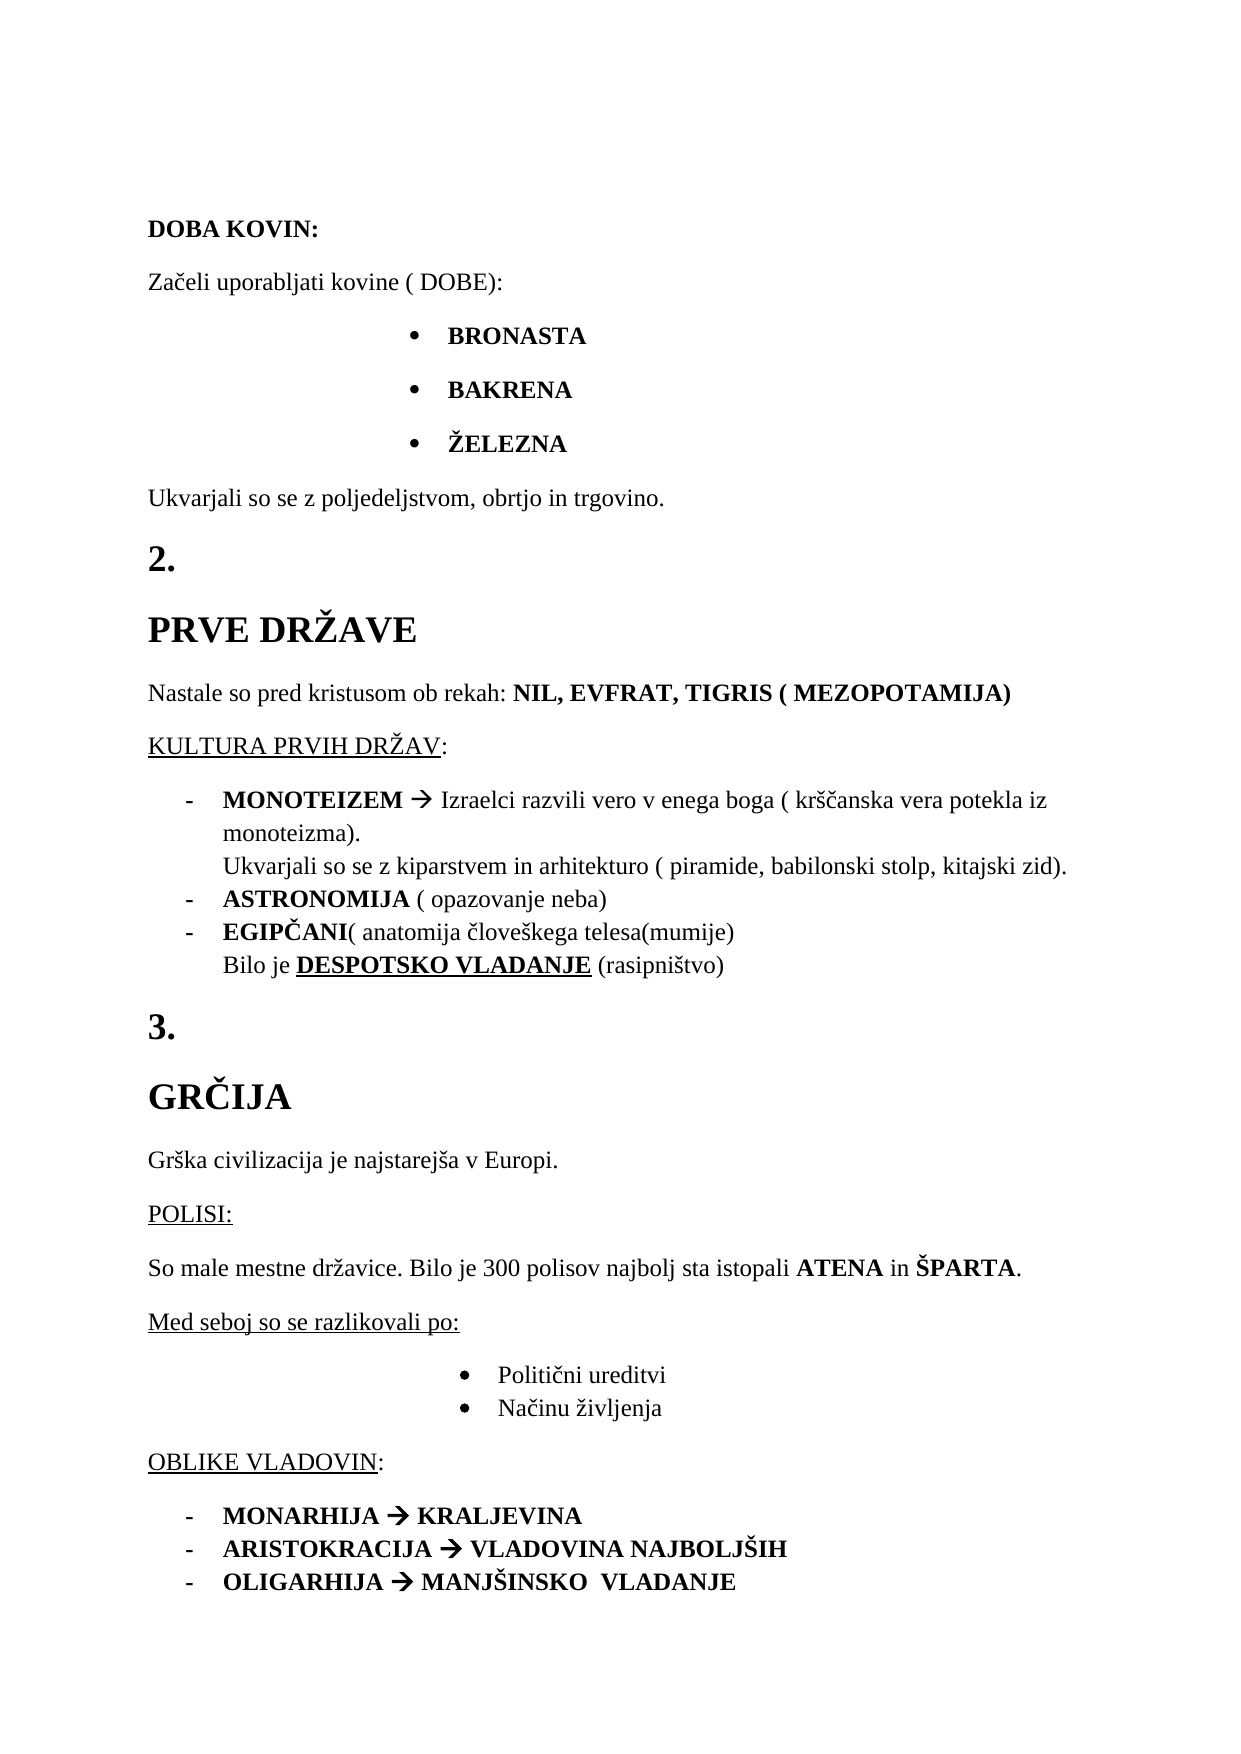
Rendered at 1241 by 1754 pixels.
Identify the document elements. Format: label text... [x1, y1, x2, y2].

text OBLIKE VLADOVIN: [148, 1447, 1093, 1476]
list ARISTOKRACIJA  VLADOVINA NAJBOLJŠIH [185, 1534, 1093, 1563]
list MONOTEIZEM  Izraelci razvili vero v enega boga ( krščanska vera potekla iz monoteizma). [185, 785, 1093, 847]
text KULTURA PRVIH DRŽAV: [148, 731, 1093, 760]
list BAKRENA [410, 375, 1093, 404]
list OLIGARHIJA  MANJŠINSKO VLADANJE [185, 1567, 1093, 1596]
text Med seboj so se razlikovali po: [148, 1307, 1093, 1335]
list Bilo je DESPOTSKO VLADANJE (rasipništvo) [223, 950, 1093, 979]
text POLISI: [148, 1199, 1093, 1228]
list EGIPČANI( anatomija človeškega telesa(mumije) [185, 917, 1093, 946]
list Politični ureditvi [460, 1361, 1093, 1389]
text Ukvarjali so se z poljedeljstvom, obrtjo in trgovino. [148, 483, 1093, 512]
list Ukvarjali so se z kiparstvem in arhitekturo ( piramide, babilonski stolp, kitajski zid). [223, 851, 1093, 880]
list ŽELEZNA [410, 429, 1093, 458]
text Začeli uporabljati kovine ( DOBE): [148, 267, 1093, 296]
text 2. [148, 537, 1093, 580]
text So male mestne državice. Bilo je 300 polisov najbolj sta istopali ATENA in ŠPARTA. [148, 1253, 1093, 1282]
text DOBA KOVIN: [148, 148, 1093, 242]
list MONARHIJA  KRALJEVINA [185, 1501, 1093, 1530]
text GRČIJA [148, 1075, 1093, 1118]
list Načinu življenja [460, 1393, 1093, 1422]
text Nastale so pred kristusom ob rekah: NIL, EVFRAT, TIGRIS ( MEZOPOTAMIJA) [148, 678, 1093, 706]
list BRONASTA [410, 321, 1093, 350]
text PRVE DRŽAVE [148, 607, 1093, 650]
text 3. [148, 1004, 1093, 1047]
list ASTRONOMIJA ( opazovanje neba) [185, 884, 1093, 913]
text Grška civilizacija je najstarejša v Europi. [148, 1145, 1093, 1174]
